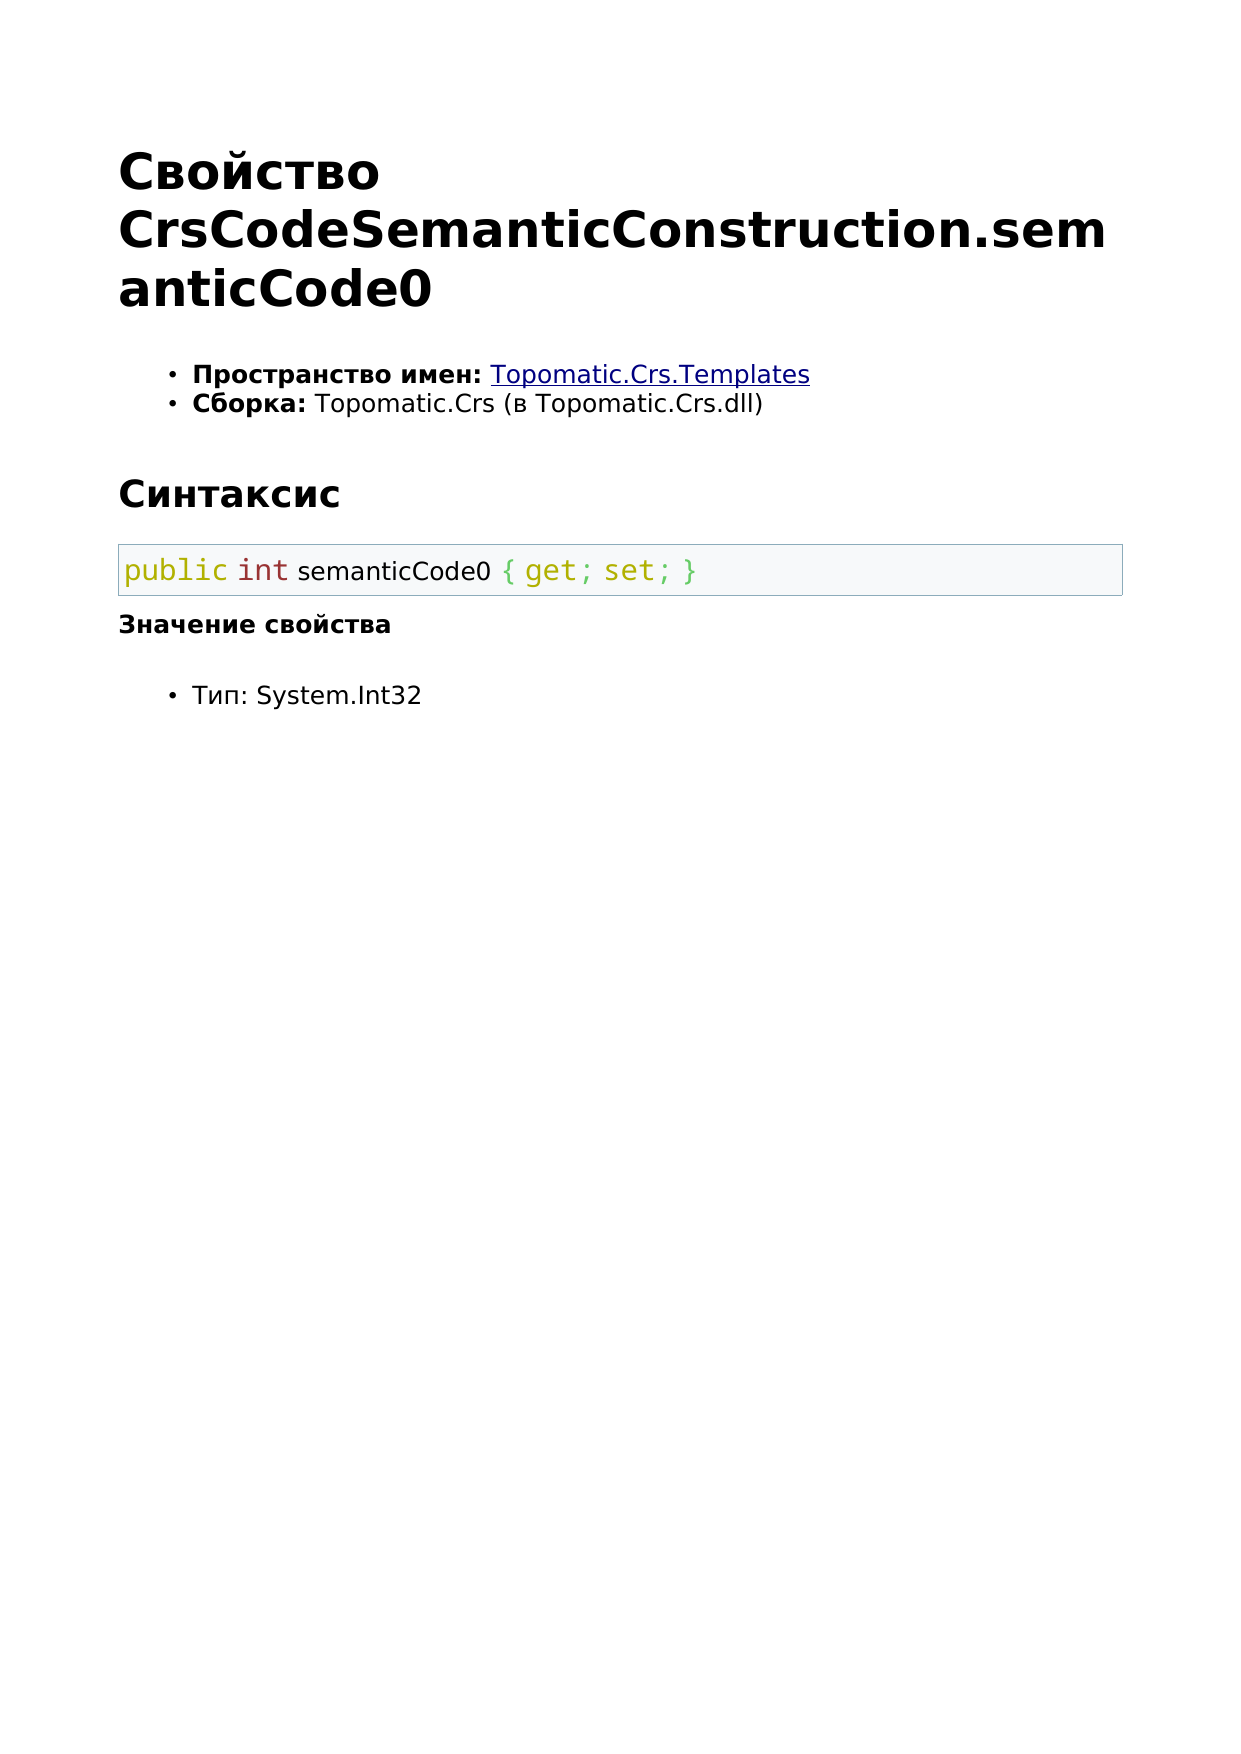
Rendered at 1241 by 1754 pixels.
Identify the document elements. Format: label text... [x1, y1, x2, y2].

list Сборка: Topomatic.Crs (в Topomatic.Crs.dll) [177, 389, 1122, 418]
subtitle Синтаксис [118, 473, 1122, 516]
text Значение свойства [118, 610, 1122, 639]
table_header public int semanticCode0 { get; set; } [119, 545, 1122, 595]
list Тип: System.Int32 [177, 681, 1122, 710]
list Пространство имен: Topomatic.Crs.Templates [177, 360, 1122, 389]
subtitle Свойство CrsCodeSemanticConstruction.semanticCode0 [118, 143, 1122, 318]
